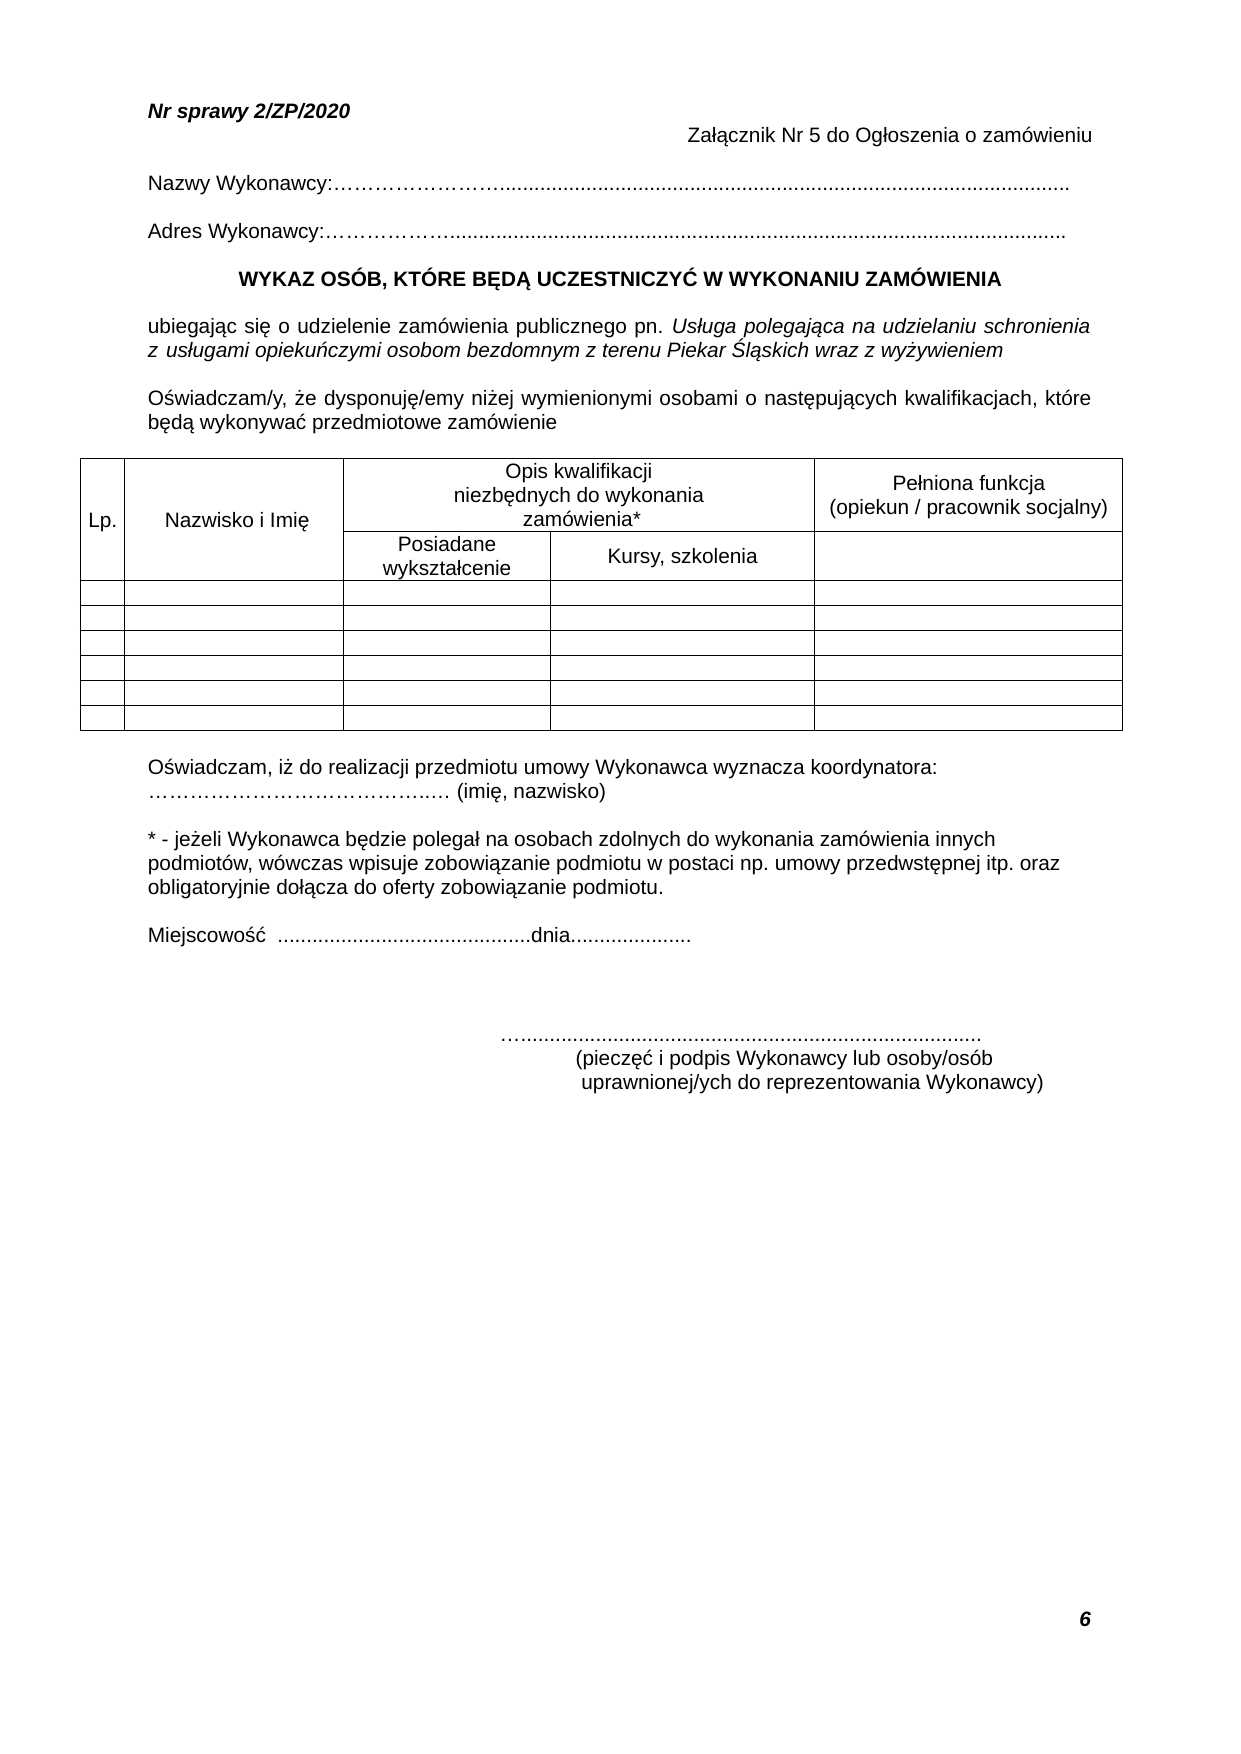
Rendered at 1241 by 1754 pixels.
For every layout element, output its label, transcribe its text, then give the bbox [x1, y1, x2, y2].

table_cell [551, 706, 814, 730]
table_header Pełniona funkcja (opiekun / pracownik socjalny) [815, 459, 1122, 531]
table_cell [344, 581, 550, 605]
table_header Nazwisko i Imię [125, 459, 343, 580]
table_cell [81, 606, 124, 630]
table_cell [551, 656, 814, 680]
table_cell [815, 606, 1122, 630]
table_cell [551, 606, 814, 630]
table_cell [551, 681, 814, 705]
table_cell [125, 606, 343, 630]
table_cell [125, 706, 343, 730]
table_cell [344, 631, 550, 655]
table_cell [815, 532, 1122, 580]
table_cell [81, 631, 124, 655]
table_cell [81, 706, 124, 730]
table_cell [81, 656, 124, 680]
text ubiegając się o udzielenie zamówienia publicznego pn. Usługa polegająca na udzielaniu schronienia z usługami opiekuńczymi osobom bezdomnym z terenu Piekar Śląskich wraz z wyżywieniem [148, 314, 1093, 362]
text Załącznik Nr 5 do Ogłoszenia o zamówieniu [148, 123, 1093, 147]
text Nazwy Wykonawcy:……………………................................................................................................... [148, 171, 1093, 194]
table_cell [551, 581, 814, 605]
table_cell [125, 656, 343, 680]
text * - jeżeli Wykonawca będzie polegał na osobach zdolnych do wykonania zamówienia innych podmiotów, wówczas wpisuje zobowiązanie podmiotu w postaci np. umowy przedwstępnej itp. oraz obligatoryjnie dołącza do oferty zobowiązanie podmiotu. [148, 827, 1093, 899]
text WYKAZ OSÓB, KTÓRE BĘDĄ UCZESTNICZYĆ W WYKONANIU ZAMÓWIENIA [148, 266, 1093, 290]
table_cell [344, 606, 550, 630]
table_cell Posiadane wykształcenie [344, 532, 550, 580]
text Oświadczam/y, że dysponuję/emy niżej wymienionymi osobami o następujących kwalifikacjach, które będą wykonywać przedmiotowe zamówienie [148, 386, 1093, 434]
table_cell [125, 681, 343, 705]
text (pieczęć i podpis Wykonawcy lub osoby/osób [148, 1046, 1093, 1070]
text Oświadczam, iż do realizacji przedmiotu umowy Wykonawca wyznacza koordynatora: …………………………………..… (imię, nazwisko) [148, 755, 1093, 803]
table_cell [125, 631, 343, 655]
text uprawnionej/ych do reprezentowania Wykonawcy) [148, 1070, 1093, 1094]
table_cell [125, 581, 343, 605]
table_cell [815, 681, 1122, 705]
table_cell [344, 656, 550, 680]
table_cell Kursy, szkolenia [551, 532, 814, 580]
table_cell [344, 706, 550, 730]
table_cell [815, 581, 1122, 605]
table_cell [81, 681, 124, 705]
text Miejscowość ............................................dnia..................... [148, 923, 1093, 947]
table_header Opis kwalifikacji niezbędnych do wykonania zamówienia* [344, 459, 814, 531]
text Adres Wykonawcy:………………........................................................................................................... [148, 218, 1093, 242]
table_cell [815, 631, 1122, 655]
table_cell [81, 581, 124, 605]
table_cell [815, 706, 1122, 730]
text …................................................................................ [148, 1022, 1093, 1046]
table_cell [344, 681, 550, 705]
table_cell [551, 631, 814, 655]
table_cell [815, 656, 1122, 680]
table_header Lp. [81, 459, 124, 580]
